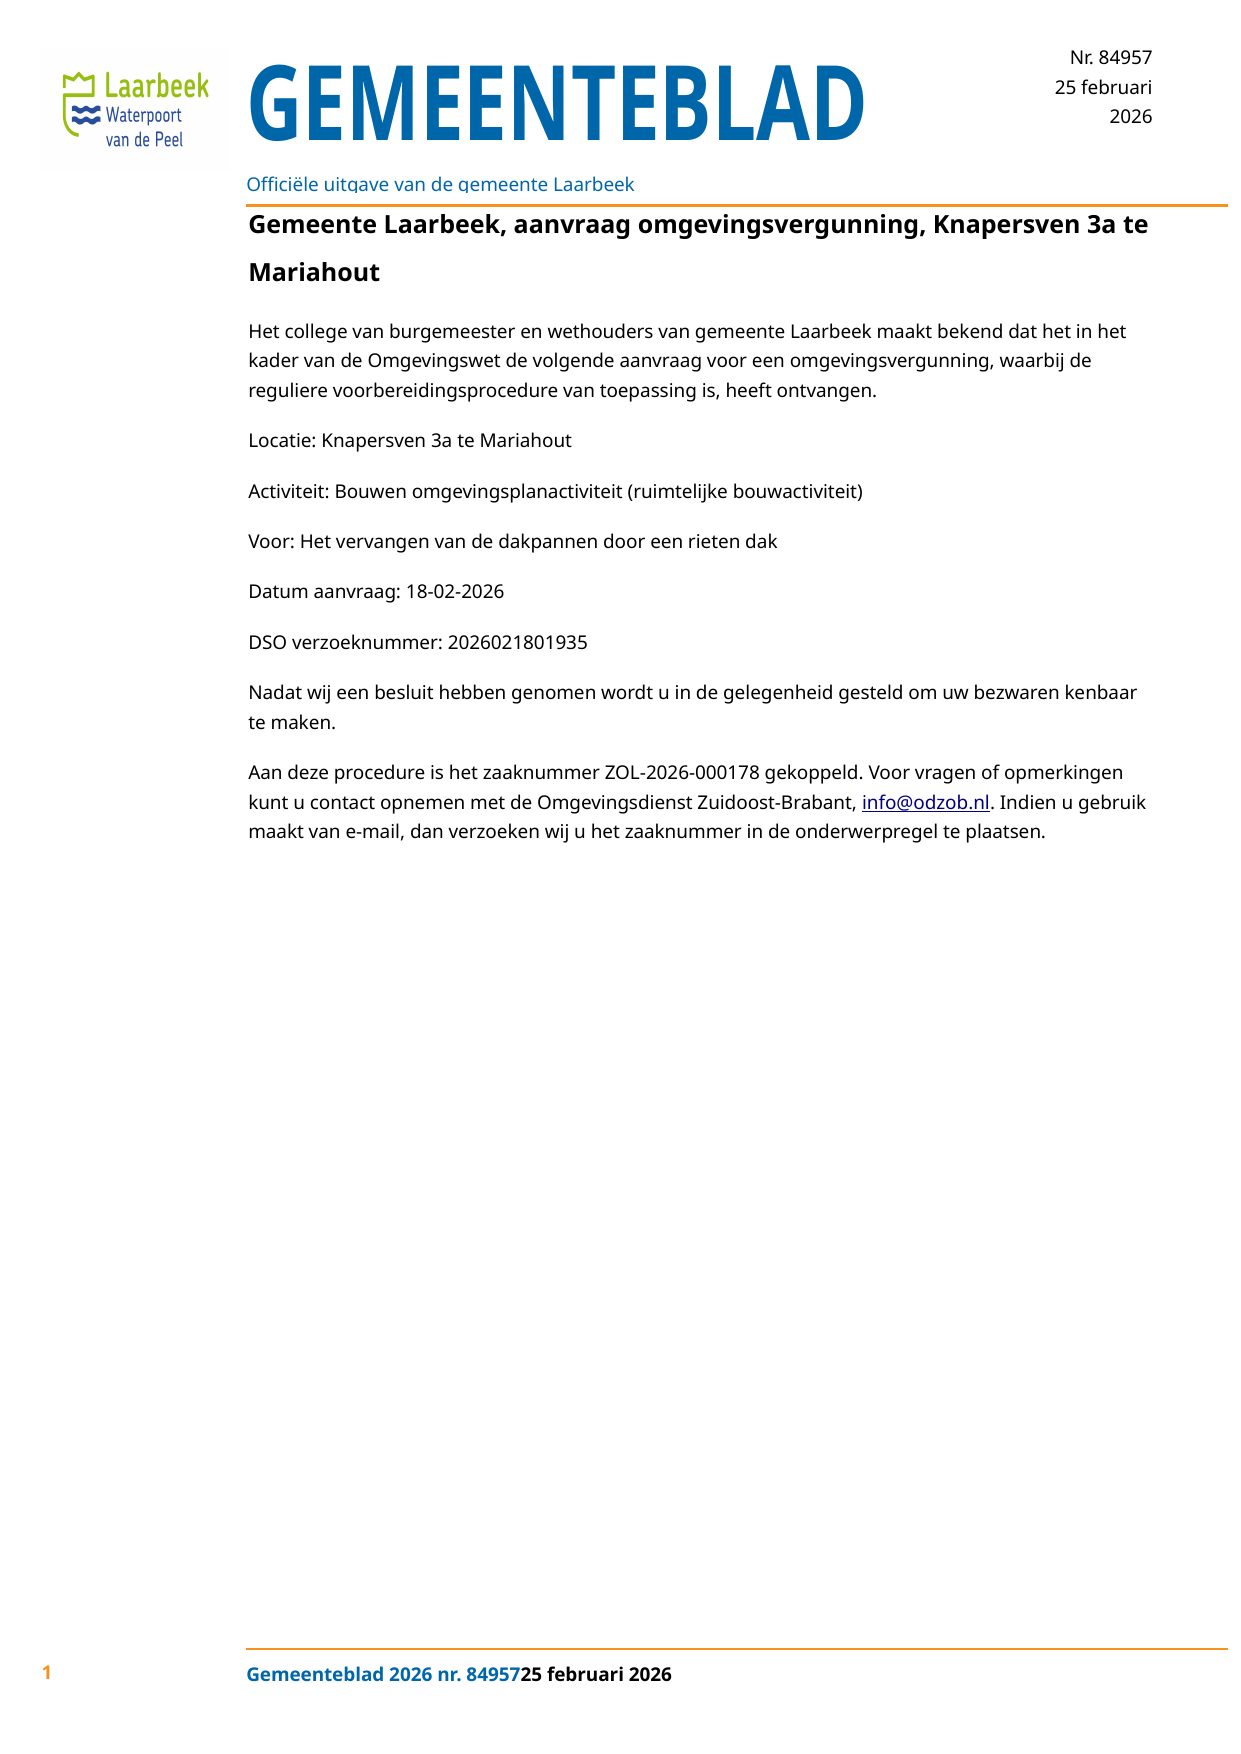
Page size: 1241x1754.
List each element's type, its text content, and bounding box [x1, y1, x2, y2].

text Gemeente Laarbeek, aanvraag omgevingsvergunning, Knapersven 3a te Mariahout [248, 207, 1152, 288]
text Voor: Het vervangen van de dakpannen door een rieten dak [248, 528, 1152, 554]
text Het college van burgemeester en wethouders van gemeente Laarbeek maakt bekend dat het in het kader van de Omgevingswet de volgende aanvraag voor een omgevingsvergunning, waarbij de reguliere voorbereidingsprocedure van toepassing is, heeft ontvangen. [248, 318, 1152, 403]
text Locatie: Knapersven 3a te Mariahout [248, 427, 1152, 453]
picture [41, 47, 231, 172]
text DSO verzoeknummer: 2026021801935 [248, 629, 1152, 655]
text Aan deze procedure is het zaaknummer ZOL-2026-000178 gekoppeld. Voor vragen of opmerkingen kunt u contact opnemen met de Omgevingsdienst Zuidoost-Brabant, info@odzob.nl. Indien u gebruik maakt van e-mail, dan verzoeken wij u het zaaknummer in de onderwerpregel te plaatsen. [248, 759, 1152, 844]
text Activiteit: Bouwen omgevingsplanactiviteit (ruimtelijke bouwactiviteit) [248, 478, 1152, 504]
text Datum aanvraag: 18-02-2026 [248, 579, 1152, 604]
text Nadat wij een besluit hebben genomen wordt u in de gelegenheid gesteld om uw bezwaren kenbaar te maken. [248, 679, 1152, 735]
